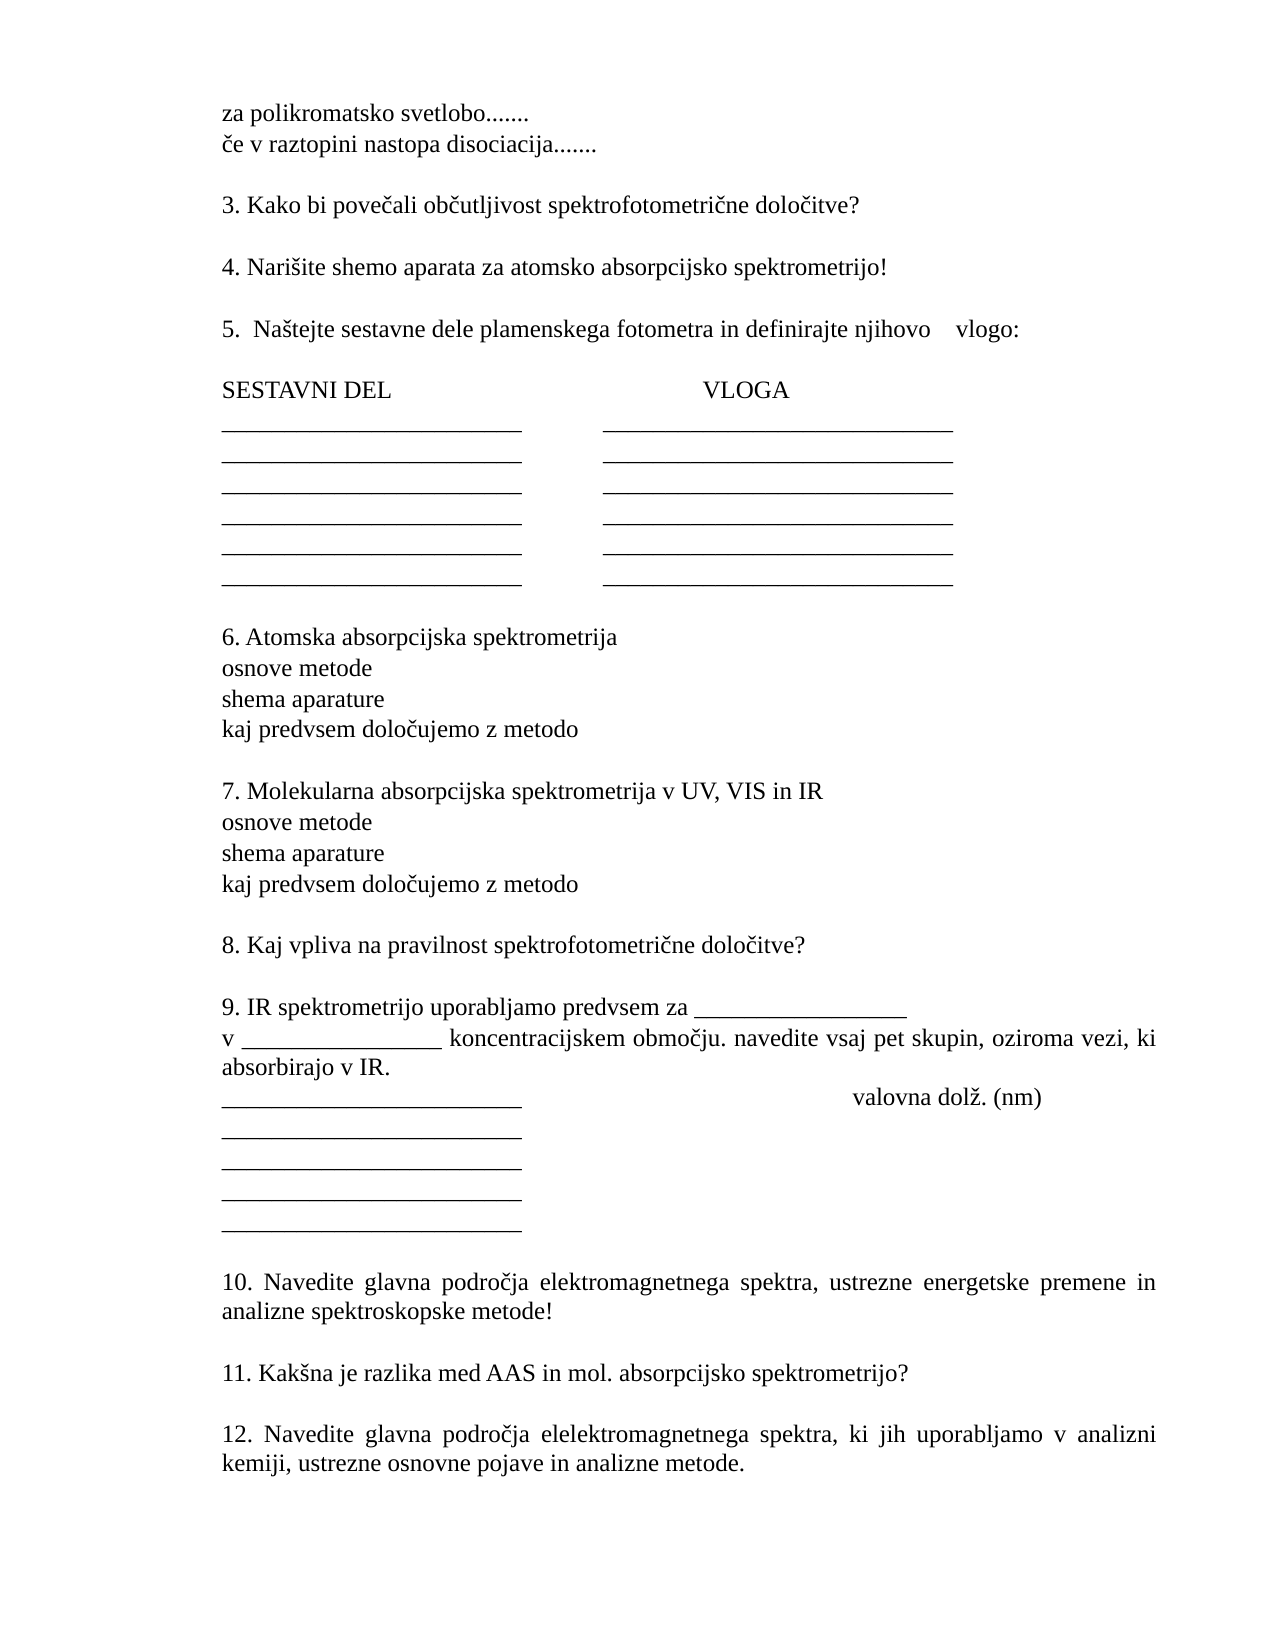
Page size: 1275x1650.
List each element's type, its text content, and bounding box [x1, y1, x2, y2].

text osnove metode [222, 653, 1157, 682]
text ________________________ ____________________________ [222, 406, 1157, 435]
text kaj predvsem določujemo z metodo [222, 869, 1157, 897]
text 9. IR spektrometrijo uporabljamo predvsem za _________________ [222, 992, 1157, 1021]
text shema aparature [222, 838, 1157, 867]
text če v raztopini nastopa disociacija....... [222, 129, 1157, 157]
text ________________________ [222, 1144, 1157, 1173]
text v ________________ koncentracijskem območju. navedite vsaj pet skupin, oziroma vezi, ki absorbirajo v IR. [222, 1023, 1157, 1080]
text ________________________ ____________________________ [222, 437, 1157, 466]
text 11. Kakšna je razlika med AAS in mol. absorpcijsko spektrometrijo? [222, 1358, 1157, 1387]
text kaj predvsem določujemo z metodo [222, 714, 1157, 743]
text ________________________ ____________________________ [222, 529, 1157, 558]
text ________________________ ____________________________ [222, 560, 1157, 589]
text za polikromatsko svetlobo....... [222, 98, 1157, 127]
text 5. Naštejte sestavne dele plamenskega fotometra in definirajte njihovo vlogo: [222, 314, 1157, 342]
text 7. Molekularna absorpcijska spektrometrija v UV, VIS in IR [222, 776, 1157, 805]
text ________________________ valovna dolž. (nm) [222, 1082, 1157, 1111]
text 8. Kaj vpliva na pravilnost spektrofotometrične določitve? [222, 930, 1157, 959]
text ________________________ ____________________________ [222, 468, 1157, 497]
text ________________________ [222, 1175, 1157, 1204]
text osnove metode [222, 807, 1157, 836]
text 12. Navedite glavna področja elelektromagnetnega spektra, ki jih uporabljamo v analizni kemiji, ustrezne osnovne pojave in analizne metode. [222, 1419, 1157, 1477]
text ________________________ [222, 1113, 1157, 1142]
text 6. Atomska absorpcijska spektrometrija [222, 622, 1157, 651]
text ________________________ ____________________________ [222, 499, 1157, 527]
text ________________________ [222, 1206, 1157, 1234]
text shema aparature [222, 684, 1157, 712]
text SESTAVNI DEL VLOGA [222, 375, 1157, 404]
text 10. Navedite glavna področja elektromagnetnega spektra, ustrezne energetske premene in analizne spektroskopske metode! [222, 1267, 1157, 1325]
text 4. Narišite shemo aparata za atomsko absorpcijsko spektrometrijo! [222, 252, 1157, 281]
text 3. Kako bi povečali občutljivost spektrofotometrične določitve? [222, 190, 1157, 219]
